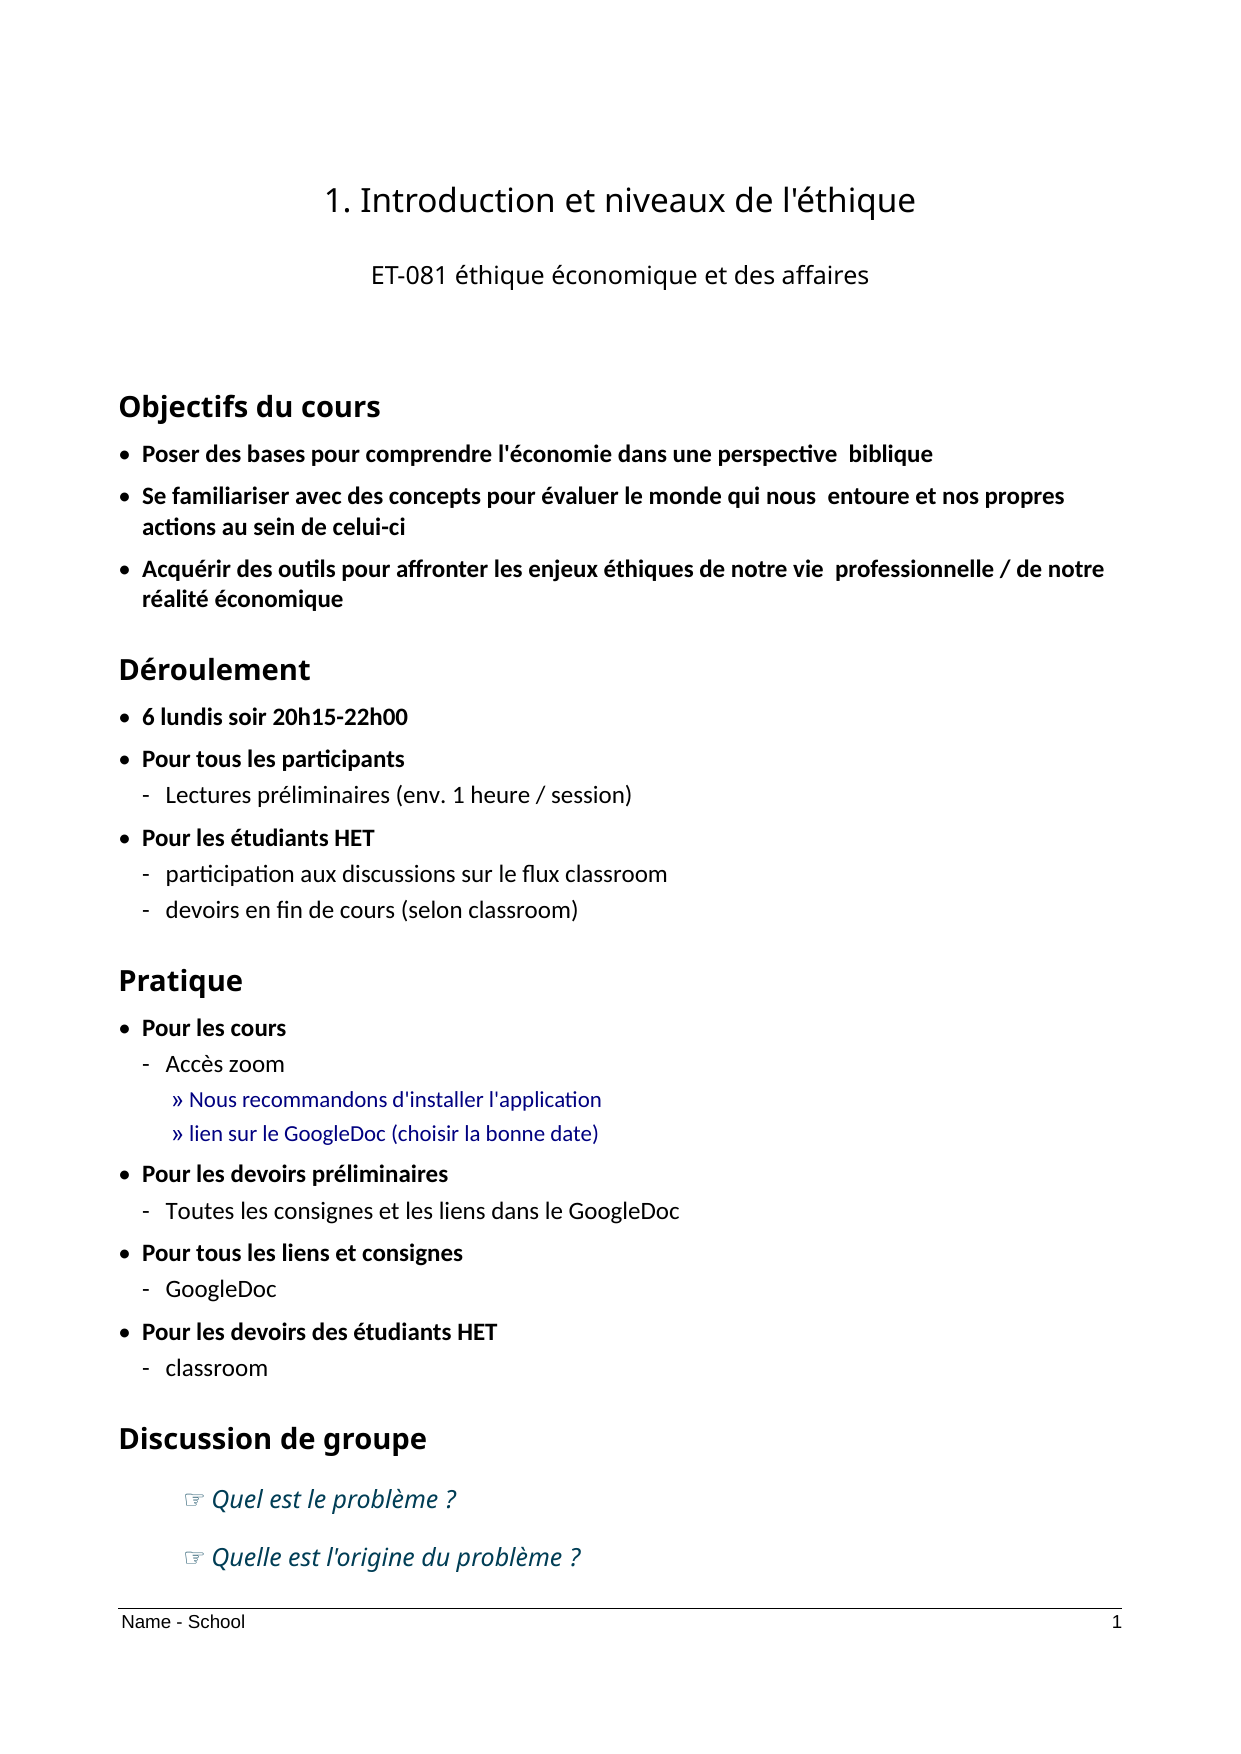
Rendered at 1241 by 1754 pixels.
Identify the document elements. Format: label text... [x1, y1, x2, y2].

subtitle Accès zoom [142, 1048, 1122, 1079]
subtitle Se familiariser avec des concepts pour évaluer le monde qui nous entoure et nos propres actions au sein de celui-ci [118, 480, 1122, 541]
subtitle GoogleDoc [142, 1274, 1122, 1304]
subtitle Pour tous les participants [118, 743, 1122, 774]
subtitle Acquérir des outils pour affronter les enjeux éthiques de notre vie professionnelle / de notre réalité économique [118, 553, 1122, 614]
subtitle Déroulement [118, 649, 1122, 689]
subtitle Quelle est l'origine du problème ? [183, 1539, 1122, 1573]
subtitle Pour les devoirs préliminaires [118, 1159, 1122, 1189]
subtitle Discussion de groupe [118, 1418, 1122, 1458]
subtitle participation aux discussions sur le flux classroom [142, 858, 1122, 889]
subtitle classroom [142, 1352, 1122, 1383]
subtitle Pratique [118, 961, 1122, 1000]
subtitle Lectures préliminaires (env. 1 heure / session) [142, 780, 1122, 810]
subtitle Toutes les consignes et les liens dans le GoogleDoc [142, 1195, 1122, 1226]
subtitle 6 lundis soir 20h15-22h00 [118, 701, 1122, 732]
text 1. Introduction et niveaux de l'éthique [118, 177, 1122, 223]
subtitle lien sur le GoogleDoc (choisir la bonne date) [171, 1119, 1122, 1147]
subtitle Pour les étudiants HET [118, 822, 1122, 852]
subtitle Pour les devoirs des étudiants HET [118, 1316, 1122, 1346]
subtitle Pour les cours [118, 1012, 1122, 1043]
subtitle devoirs en fin de cours (selon classroom) [142, 895, 1122, 925]
subtitle Objectifs du cours [118, 387, 1122, 426]
subtitle Nous recommandons d'installer l'application [171, 1085, 1122, 1113]
subtitle Quel est le problème ? [183, 1482, 1122, 1516]
subtitle Pour tous les liens et consignes [118, 1237, 1122, 1268]
subtitle Poser des bases pour comprendre l'économie dans une perspective biblique [118, 438, 1122, 468]
text ET-081 éthique économique et des affaires [118, 258, 1122, 292]
